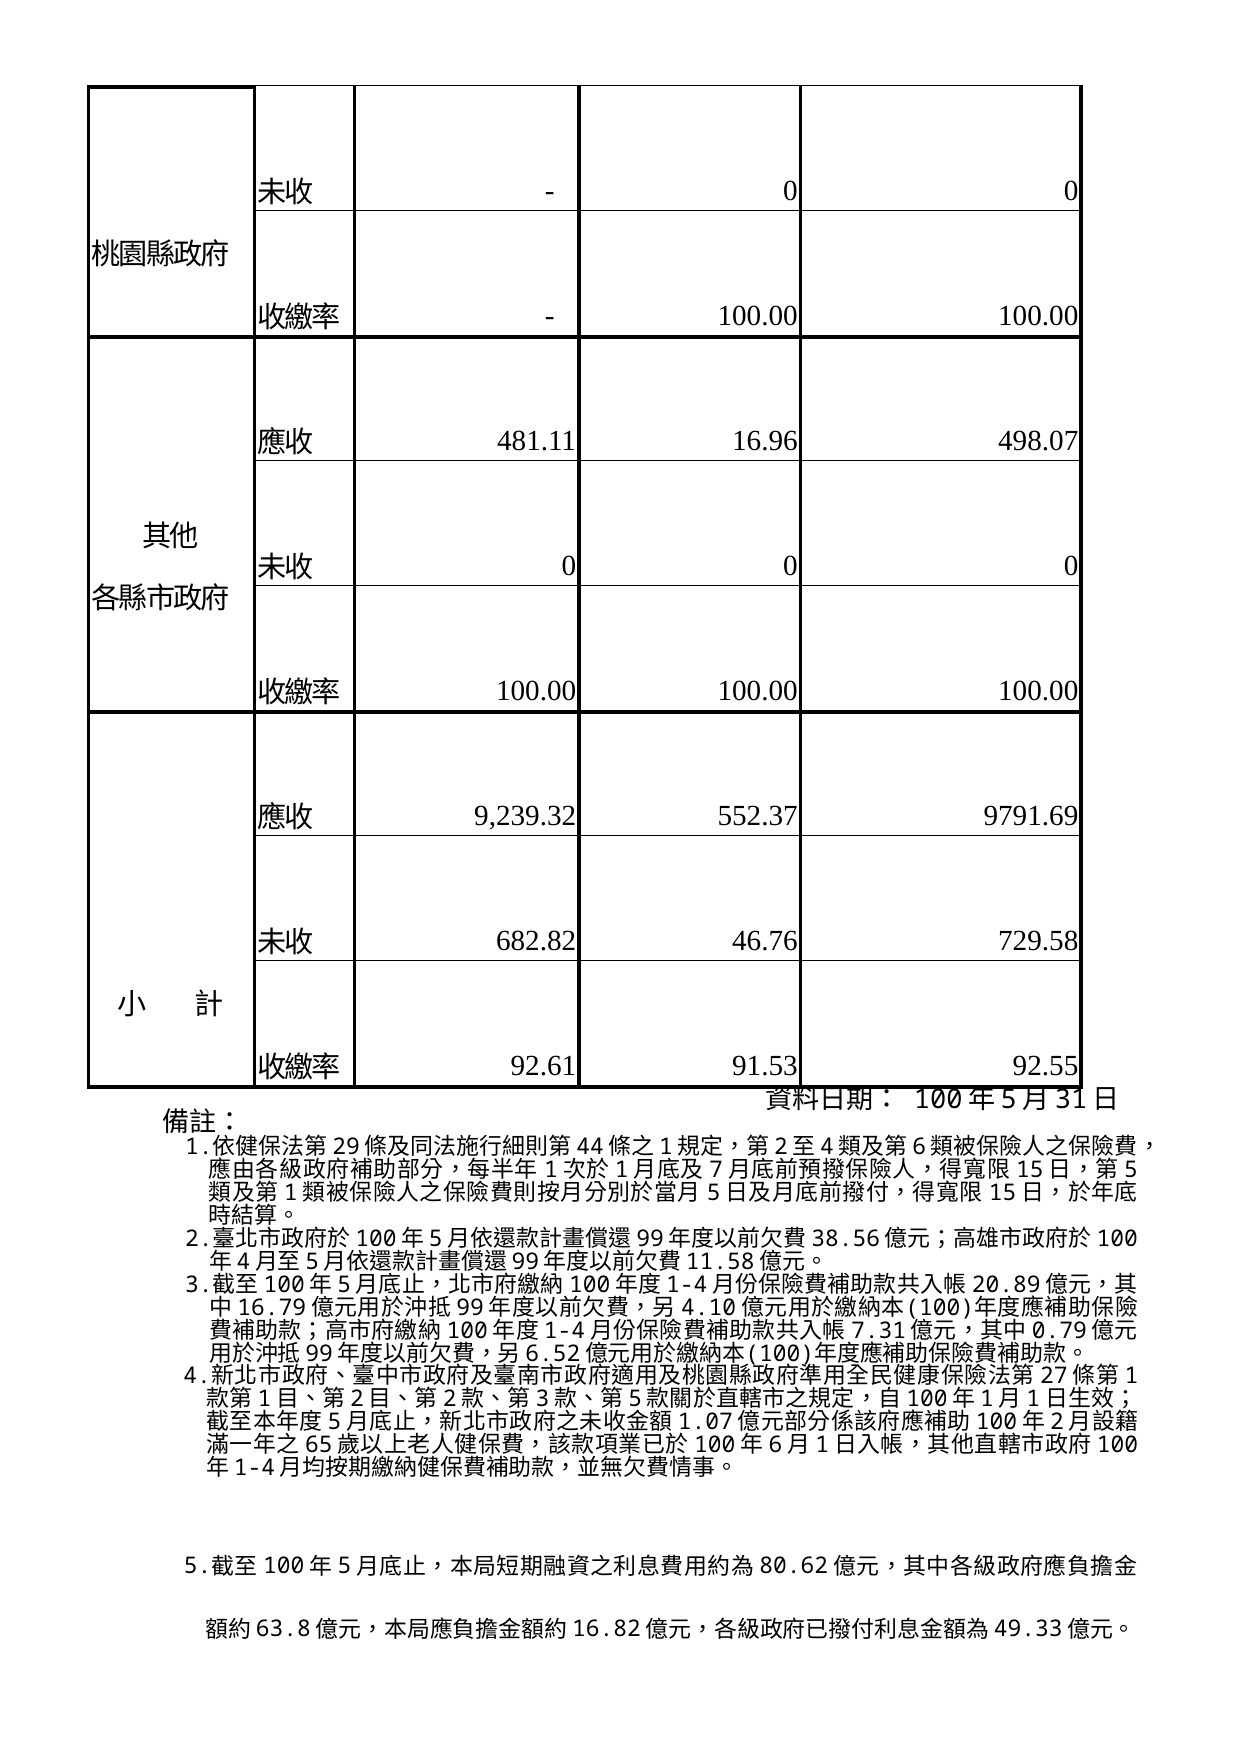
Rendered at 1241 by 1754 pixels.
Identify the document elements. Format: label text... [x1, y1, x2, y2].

table_cell 0 [581, 86, 799, 210]
table_cell - [356, 211, 577, 335]
text 4.新北市政府、臺中市政府及臺南市政府適用及桃園縣政府準用全民健康保險法第27條第1款第1目、第2目、第2款、第3款、第5款關於直轄市之規定，自100年1月1日生效；截至本年度5月底止，新北市政府之未收金額1.07億元部分係該府應補助100年2月設籍滿一年之65歲以上老人健保費，該款項業已於100年6月1日入帳，其他直轄市政府100年1-4月均按期繳納健保費補助款，並無欠費情事。 [183, 1366, 1138, 1480]
table_cell 92.61 [356, 961, 577, 1085]
table_cell 498.07 [802, 339, 1079, 460]
table_cell 552.37 [581, 714, 799, 835]
table_cell 481.11 [356, 339, 577, 460]
table_cell 100.00 [802, 211, 1079, 335]
table_cell 0 [356, 461, 577, 585]
table_cell 其他 各縣市政府 [90, 339, 253, 710]
table_cell 729.58 [802, 836, 1079, 960]
table_cell 0 [802, 86, 1079, 210]
text 備註： [162, 1113, 1119, 1136]
table_cell 收繳率 [256, 961, 353, 1085]
text 1.依健保法第29條及同法施行細則第44條之1規定，第2至4類及第6類被保險人之保險費，應由各級政府補助部分，每半年1次於1月底及7月底前預撥保險人，得寬限15日，第5類及第1類被保險人之保險費則按月分別於當月5日及月底前撥付，得寬限15日，於年底時結算。 [185, 1136, 1138, 1228]
table_cell 46.76 [581, 836, 799, 960]
text 5.截至100年5月底止，本局短期融資之利息費用約為80.62億元，其中各級政府應負擔金額約63.8億元，本局應負擔金額約16.82億元，各級政府已撥付利息金額為49.33億元。 [183, 1523, 1137, 1648]
text 2.臺北市政府於100年5月依還款計畫償還99年度以前欠費38.56億元；高雄市政府於100年4月至5月依還款計畫償還99年度以前欠費11.58億元。 [185, 1228, 1138, 1274]
table_cell 16.96 [581, 339, 799, 460]
table_cell 92.55 [802, 961, 1079, 1085]
table_cell 100.00 [581, 211, 799, 335]
table_cell 收繳率 [256, 586, 353, 710]
table_cell 682.82 [356, 836, 577, 960]
text 資料日期： 100年5月31日 [162, 1088, 1119, 1113]
table_cell 未收 [256, 86, 353, 210]
table_cell 應收 [256, 714, 353, 835]
table_cell 小 計 [90, 714, 253, 1085]
table_cell 9791.69 [802, 714, 1079, 835]
table_cell 100.00 [581, 586, 799, 710]
table_cell 桃園縣政府 [90, 89, 253, 335]
table_cell - [356, 86, 577, 210]
table_cell 收繳率 [256, 211, 353, 335]
table_cell 未收 [256, 461, 353, 585]
table_cell 應收 [256, 339, 353, 460]
table_cell 9,239.32 [356, 714, 577, 835]
table_cell 0 [802, 461, 1079, 585]
table_cell 0 [581, 461, 799, 585]
table_cell 未收 [256, 836, 353, 960]
table_cell 100.00 [802, 586, 1079, 710]
table_cell 91.53 [581, 961, 799, 1085]
table_cell 100.00 [356, 586, 577, 710]
text 3.截至100年5月底止，北市府繳納100年度1-4月份保險費補助款共入帳20.89億元，其中16.79億元用於沖抵99年度以前欠費，另4.10億元用於繳納本(100)年度應補助保險費補助款；高市府繳納100年度1-4月份保險費補助款共入帳7.31億元，其中0.79億元用於沖抵99年度以前欠費，另6.52億元用於繳納本(100)年度應補助保險費補助款。 [185, 1274, 1138, 1366]
